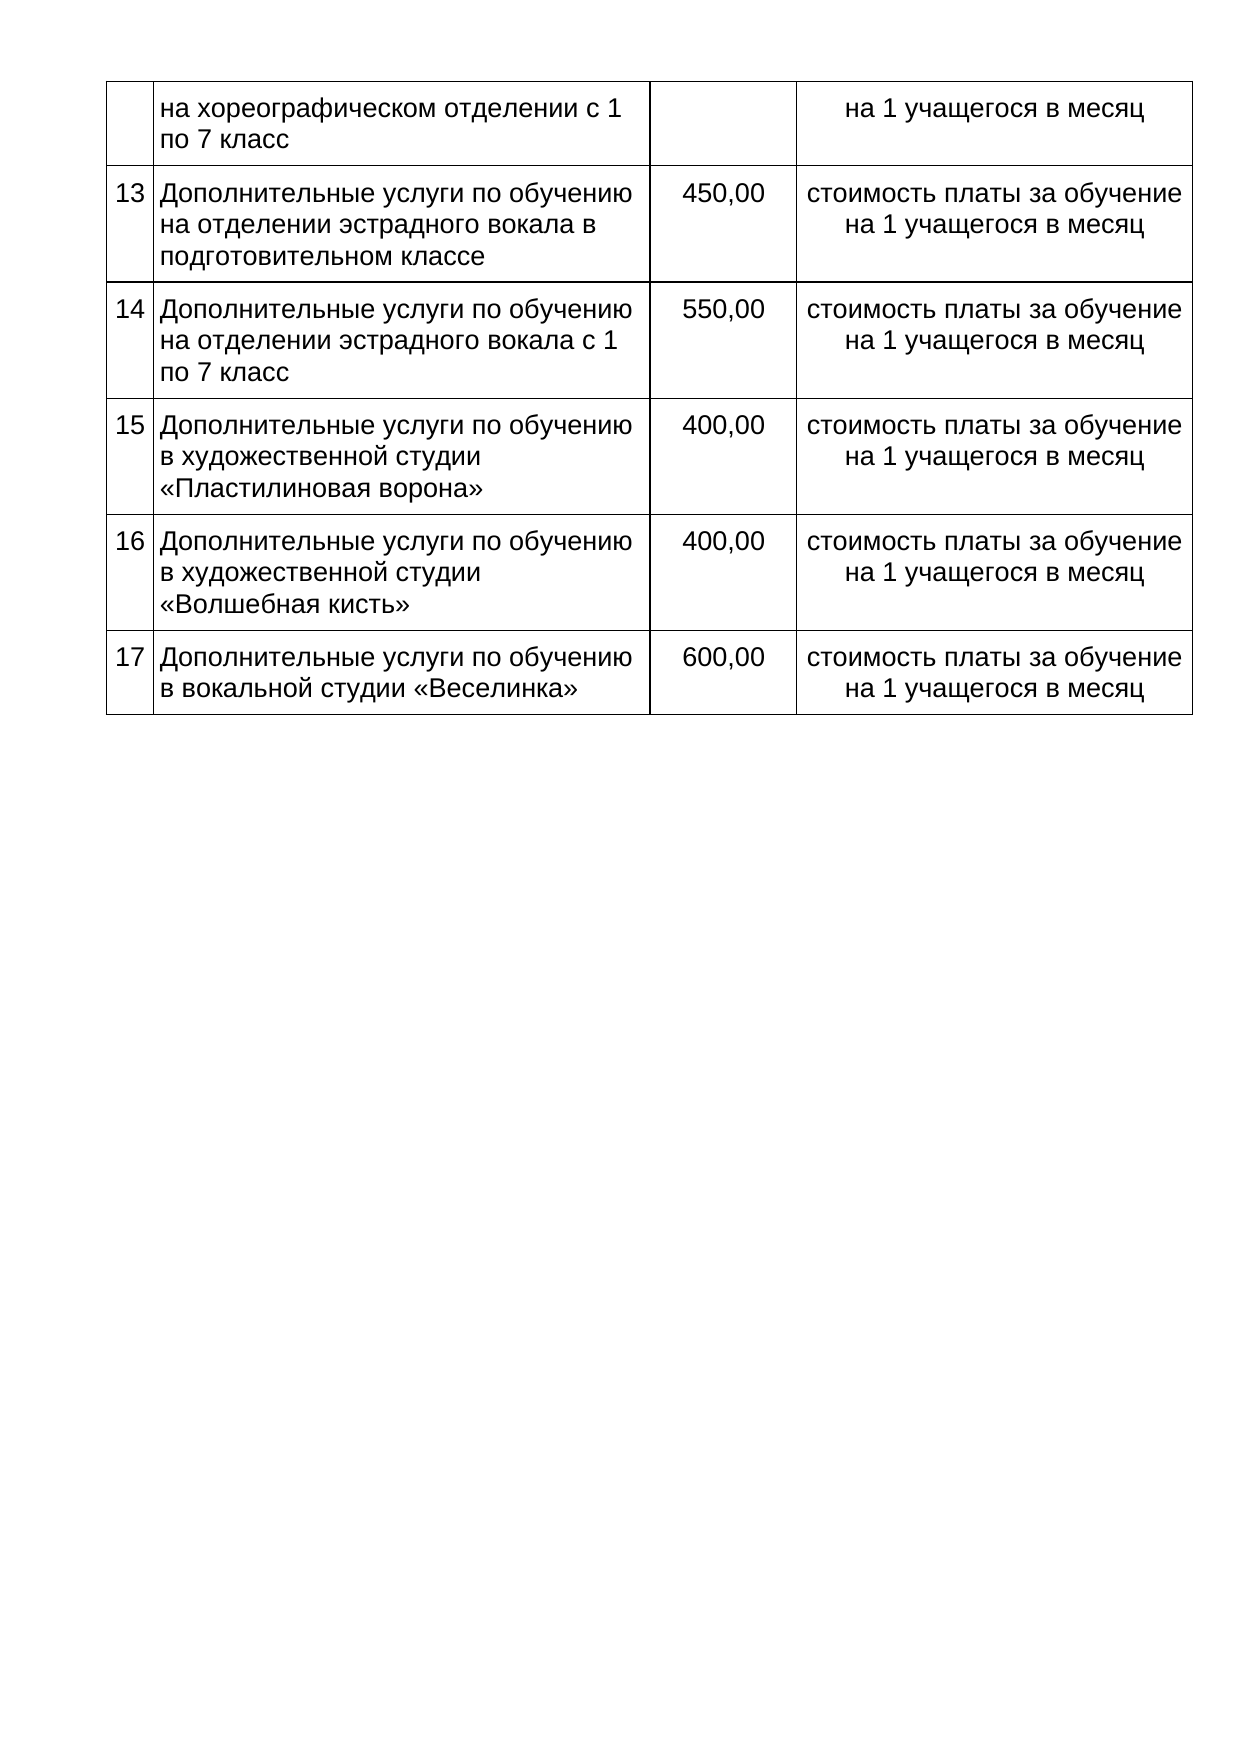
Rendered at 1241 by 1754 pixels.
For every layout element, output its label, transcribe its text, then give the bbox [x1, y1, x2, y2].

table_cell стоимость платы за обучение на 1 учащегося в месяц [797, 399, 1192, 513]
table_cell стоимость платы за обучение на 1 учащегося в месяц [797, 283, 1192, 397]
table_cell 15 [107, 399, 153, 513]
table_cell 17 [107, 631, 153, 714]
table_cell стоимость платы за обучение на 1 учащегося в месяц [797, 515, 1192, 629]
table_cell на 1 учащегося в месяц [797, 82, 1192, 165]
table_cell 400,00 [651, 399, 796, 513]
table_cell 450,00 [651, 166, 796, 281]
table_cell Дополнительные услуги по обучению на отделении эстрадного вокала в подготовительном классе [154, 166, 649, 281]
table_cell Дополнительные услуги по обучению в художественной студии «Пластилиновая ворона» [154, 399, 649, 513]
table_cell 13 [107, 166, 153, 281]
table_cell 14 [107, 283, 153, 397]
table_cell 400,00 [651, 515, 796, 629]
table_cell стоимость платы за обучение на 1 учащегося в месяц [797, 166, 1192, 281]
table_cell [651, 82, 796, 165]
table_cell [107, 82, 153, 165]
table_cell Дополнительные услуги по обучению в художественной студии «Волшебная кисть» [154, 515, 649, 629]
table_cell на хореографическом отделении с 1 по 7 класс [154, 82, 649, 165]
table_cell 550,00 [651, 283, 796, 397]
table_cell 16 [107, 515, 153, 629]
table_cell 600,00 [651, 631, 796, 714]
table_cell стоимость платы за обучение на 1 учащегося в месяц [797, 631, 1192, 714]
table_cell Дополнительные услуги по обучению на отделении эстрадного вокала с 1 по 7 класс [154, 283, 649, 397]
table_cell Дополнительные услуги по обучению в вокальной студии «Веселинка» [154, 631, 649, 714]
